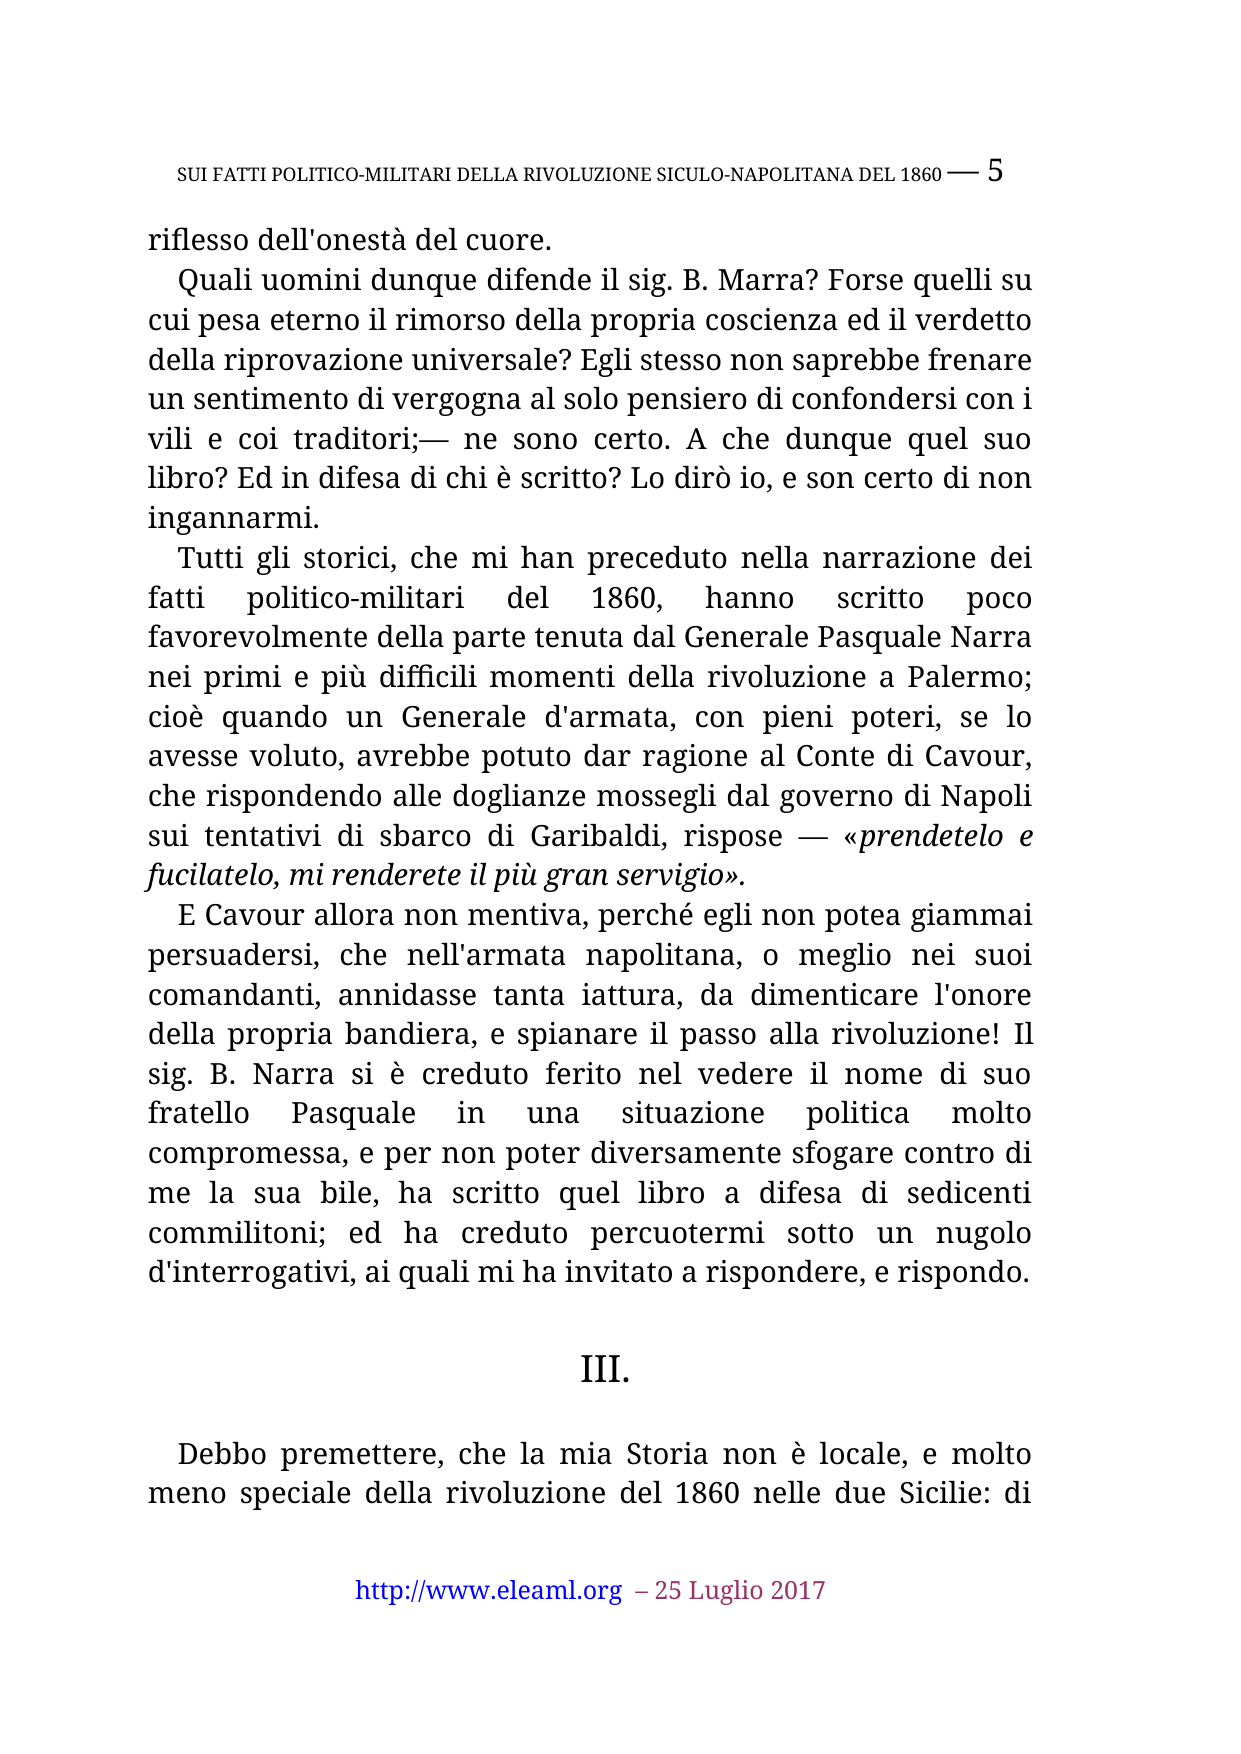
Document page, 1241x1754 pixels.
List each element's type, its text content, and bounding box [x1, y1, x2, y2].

text III. [148, 1342, 1033, 1393]
text riflesso dell'onestà del cuore. [148, 220, 1033, 259]
text Quali uomini dunque difende il sig. B. Marra? Forse quelli su cui pesa eterno il rimorso della propria coscienza ed il verdetto della riprovazione universale? Egli stesso non saprebbe frenare un sentimento di vergogna al solo pensiero di confondersi con i vili e coi traditori;— ne sono certo. A che dunque quel suo libro? Ed in difesa di chi è scritto? Lo dirò io, e son certo di non ingannarmi. [148, 259, 1033, 537]
text E Cavour allora non mentiva, perché egli non potea giammai persuadersi, che nell'armata napolitana, o meglio nei suoi comandanti, annidasse tanta iattura, da dimenticare l'onore della propria bandiera, e spianare il passo alla rivoluzione! Il sig. B. Narra si è creduto ferito nel vedere il nome di suo fratello Pasquale in una situazione politica molto compromessa, e per non poter diversamente sfogare contro di me la sua bile, ha scritto quel libro a difesa di sedicenti commilitoni; ed ha creduto percuotermi sotto un nugolo d'interrogativi, ai quali mi ha invitato a rispondere, e rispondo. [148, 894, 1033, 1291]
text Debbo premettere, che la mia Storia non è locale, e molto meno speciale della rivoluzione del 1860 nelle due Sicilie: di [148, 1433, 1033, 1512]
text Tutti gli storici, che mi han preceduto nella narrazione dei fatti politico-militari del 1860, hanno scritto poco favorevolmente della parte tenuta dal Generale Pasquale Narra nei primi e più difficili momenti della rivoluzione a Palermo; cioè quando un Generale d'armata, con pieni poteri, se lo avesse voluto, avrebbe potuto dar ragione al Conte di Cavour, che rispondendo alle doglianze mossegli dal governo di Napoli sui tentativi di sbarco di Garibaldi, rispose — «prendetelo e fucilatelo, mi renderete il più gran servigio». [148, 537, 1033, 894]
